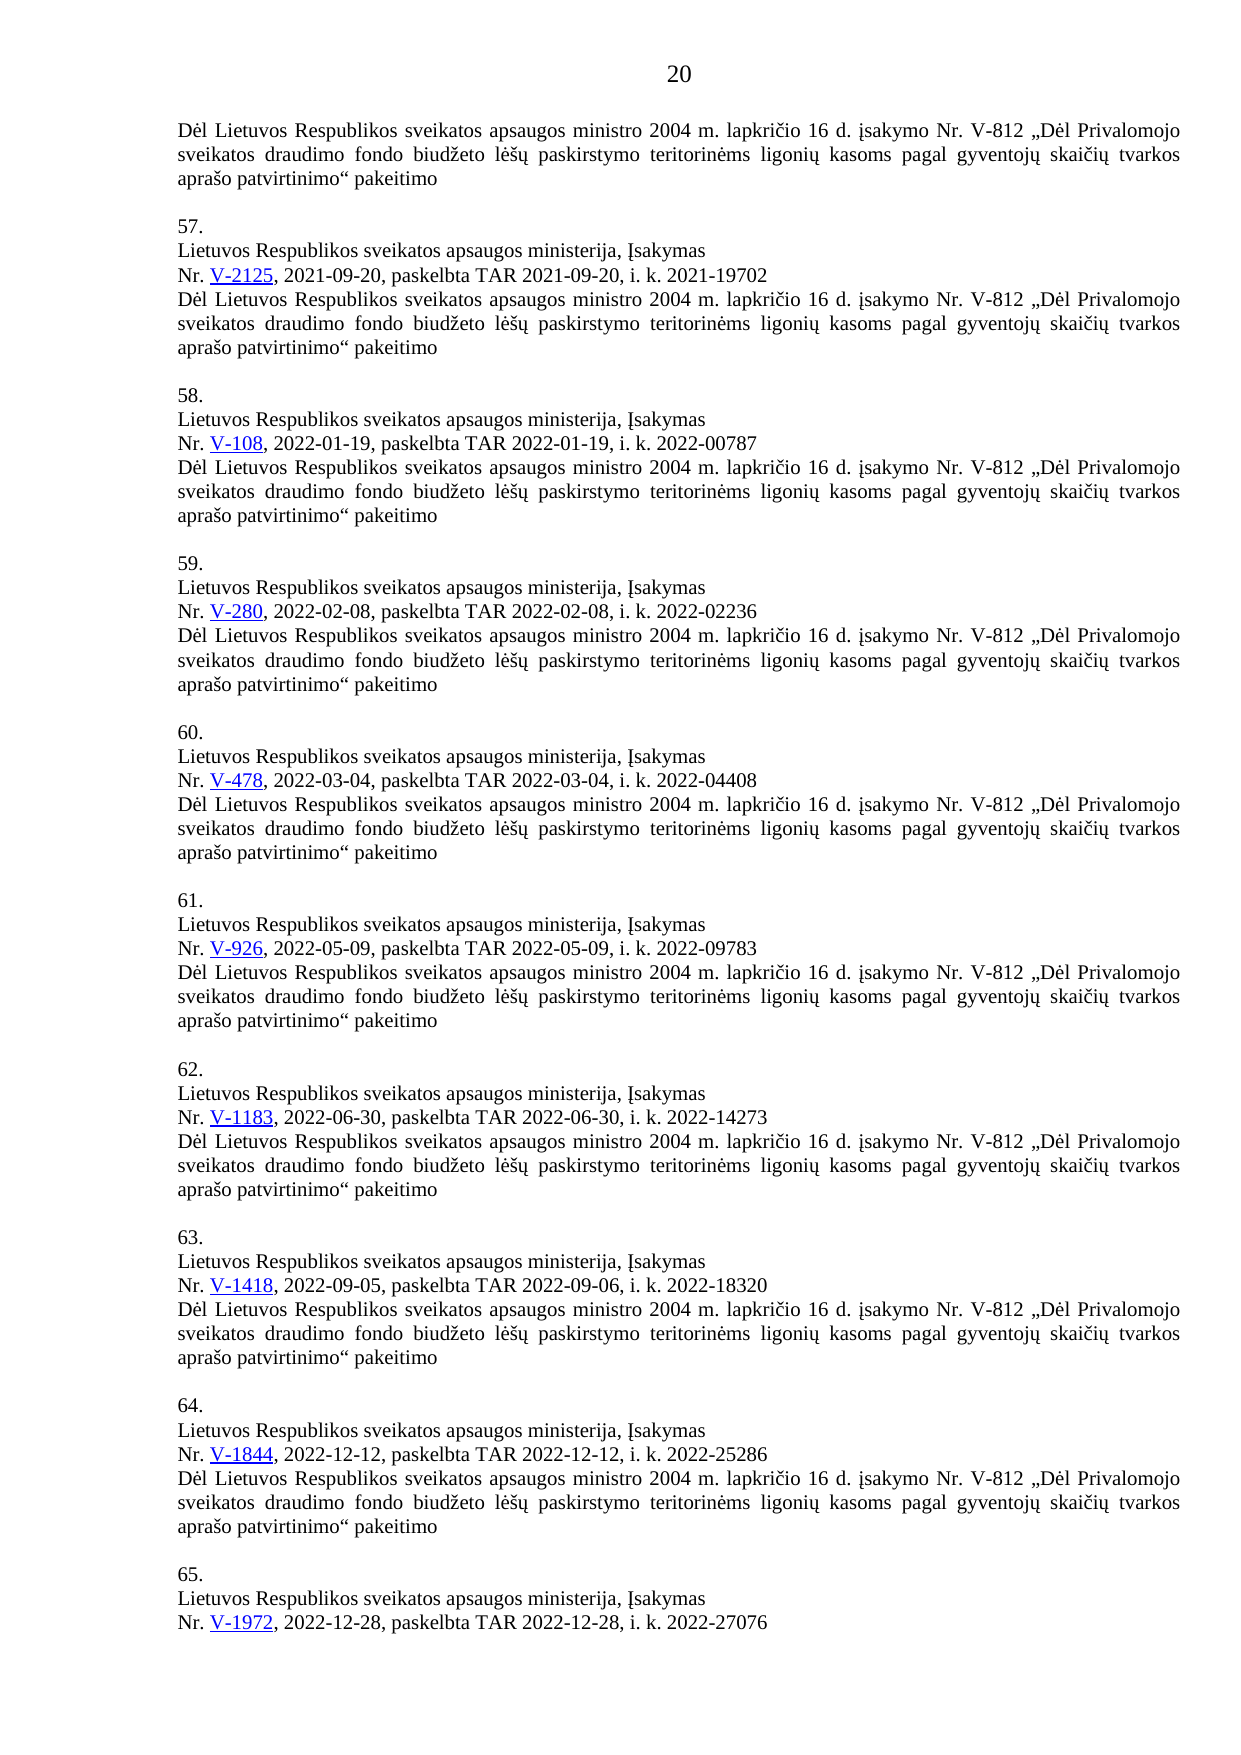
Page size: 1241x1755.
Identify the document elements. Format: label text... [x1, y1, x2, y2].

text 58. [177, 383, 1181, 407]
text 63. [177, 1225, 1181, 1249]
text Dėl Lietuvos Respublikos sveikatos apsaugos ministro 2004 m. lapkričio 16 d. įsakymo Nr. V-812 „Dėl Privalomojo sveikatos draudimo fondo biudžeto lėšų paskirstymo teritorinėms ligonių kasoms pagal gyventojų skaičių tvarkos aprašo patvirtinimo“ pakeitimo [177, 287, 1181, 359]
text Lietuvos Respublikos sveikatos apsaugos ministerija, Įsakymas [177, 1586, 1181, 1610]
text 59. [177, 551, 1181, 575]
text 65. [177, 1562, 1181, 1586]
text Dėl Lietuvos Respublikos sveikatos apsaugos ministro 2004 m. lapkričio 16 d. įsakymo Nr. V-812 „Dėl Privalomojo sveikatos draudimo fondo biudžeto lėšų paskirstymo teritorinėms ligonių kasoms pagal gyventojų skaičių tvarkos aprašo patvirtinimo“ pakeitimo [177, 455, 1181, 527]
text Lietuvos Respublikos sveikatos apsaugos ministerija, Įsakymas [177, 1249, 1181, 1273]
text Nr. V-1183, 2022-06-30, paskelbta TAR 2022-06-30, i. k. 2022-14273 [177, 1105, 1181, 1129]
text Nr. V-926, 2022-05-09, paskelbta TAR 2022-05-09, i. k. 2022-09783 [177, 936, 1181, 960]
text Nr. V-1972, 2022-12-28, paskelbta TAR 2022-12-28, i. k. 2022-27076 [177, 1610, 1181, 1634]
text Dėl Lietuvos Respublikos sveikatos apsaugos ministro 2004 m. lapkričio 16 d. įsakymo Nr. V-812 „Dėl Privalomojo sveikatos draudimo fondo biudžeto lėšų paskirstymo teritorinėms ligonių kasoms pagal gyventojų skaičių tvarkos aprašo patvirtinimo“ pakeitimo [177, 1466, 1181, 1538]
text Nr. V-2125, 2021-09-20, paskelbta TAR 2021-09-20, i. k. 2021-19702 [177, 262, 1181, 287]
text Nr. V-1418, 2022-09-05, paskelbta TAR 2022-09-06, i. k. 2022-18320 [177, 1273, 1181, 1297]
text 64. [177, 1393, 1181, 1417]
text Nr. V-108, 2022-01-19, paskelbta TAR 2022-01-19, i. k. 2022-00787 [177, 431, 1181, 455]
text 57. [177, 214, 1181, 238]
text Nr. V-478, 2022-03-04, paskelbta TAR 2022-03-04, i. k. 2022-04408 [177, 768, 1181, 792]
text 60. [177, 720, 1181, 744]
text Dėl Lietuvos Respublikos sveikatos apsaugos ministro 2004 m. lapkričio 16 d. įsakymo Nr. V-812 „Dėl Privalomojo sveikatos draudimo fondo biudžeto lėšų paskirstymo teritorinėms ligonių kasoms pagal gyventojų skaičių tvarkos aprašo patvirtinimo“ pakeitimo [177, 1297, 1181, 1369]
text Dėl Lietuvos Respublikos sveikatos apsaugos ministro 2004 m. lapkričio 16 d. įsakymo Nr. V-812 „Dėl Privalomojo sveikatos draudimo fondo biudžeto lėšų paskirstymo teritorinėms ligonių kasoms pagal gyventojų skaičių tvarkos aprašo patvirtinimo“ pakeitimo [177, 1129, 1181, 1201]
text Dėl Lietuvos Respublikos sveikatos apsaugos ministro 2004 m. lapkričio 16 d. įsakymo Nr. V-812 „Dėl Privalomojo sveikatos draudimo fondo biudžeto lėšų paskirstymo teritorinėms ligonių kasoms pagal gyventojų skaičių tvarkos aprašo patvirtinimo“ pakeitimo [177, 960, 1181, 1032]
text Dėl Lietuvos Respublikos sveikatos apsaugos ministro 2004 m. lapkričio 16 d. įsakymo Nr. V-812 „Dėl Privalomojo sveikatos draudimo fondo biudžeto lėšų paskirstymo teritorinėms ligonių kasoms pagal gyventojų skaičių tvarkos aprašo patvirtinimo“ pakeitimo [177, 792, 1181, 864]
text Lietuvos Respublikos sveikatos apsaugos ministerija, Įsakymas [177, 1417, 1181, 1442]
text Lietuvos Respublikos sveikatos apsaugos ministerija, Įsakymas [177, 238, 1181, 262]
text 62. [177, 1057, 1181, 1081]
text Lietuvos Respublikos sveikatos apsaugos ministerija, Įsakymas [177, 912, 1181, 936]
text Lietuvos Respublikos sveikatos apsaugos ministerija, Įsakymas [177, 1081, 1181, 1105]
text 61. [177, 888, 1181, 912]
text Dėl Lietuvos Respublikos sveikatos apsaugos ministro 2004 m. lapkričio 16 d. įsakymo Nr. V-812 „Dėl Privalomojo sveikatos draudimo fondo biudžeto lėšų paskirstymo teritorinėms ligonių kasoms pagal gyventojų skaičių tvarkos aprašo patvirtinimo“ pakeitimo [177, 118, 1181, 190]
text Lietuvos Respublikos sveikatos apsaugos ministerija, Įsakymas [177, 575, 1181, 599]
text Nr. V-1844, 2022-12-12, paskelbta TAR 2022-12-12, i. k. 2022-25286 [177, 1442, 1181, 1466]
text Nr. V-280, 2022-02-08, paskelbta TAR 2022-02-08, i. k. 2022-02236 [177, 599, 1181, 623]
text Lietuvos Respublikos sveikatos apsaugos ministerija, Įsakymas [177, 744, 1181, 768]
text Dėl Lietuvos Respublikos sveikatos apsaugos ministro 2004 m. lapkričio 16 d. įsakymo Nr. V-812 „Dėl Privalomojo sveikatos draudimo fondo biudžeto lėšų paskirstymo teritorinėms ligonių kasoms pagal gyventojų skaičių tvarkos aprašo patvirtinimo“ pakeitimo [177, 623, 1181, 696]
text Lietuvos Respublikos sveikatos apsaugos ministerija, Įsakymas [177, 407, 1181, 431]
